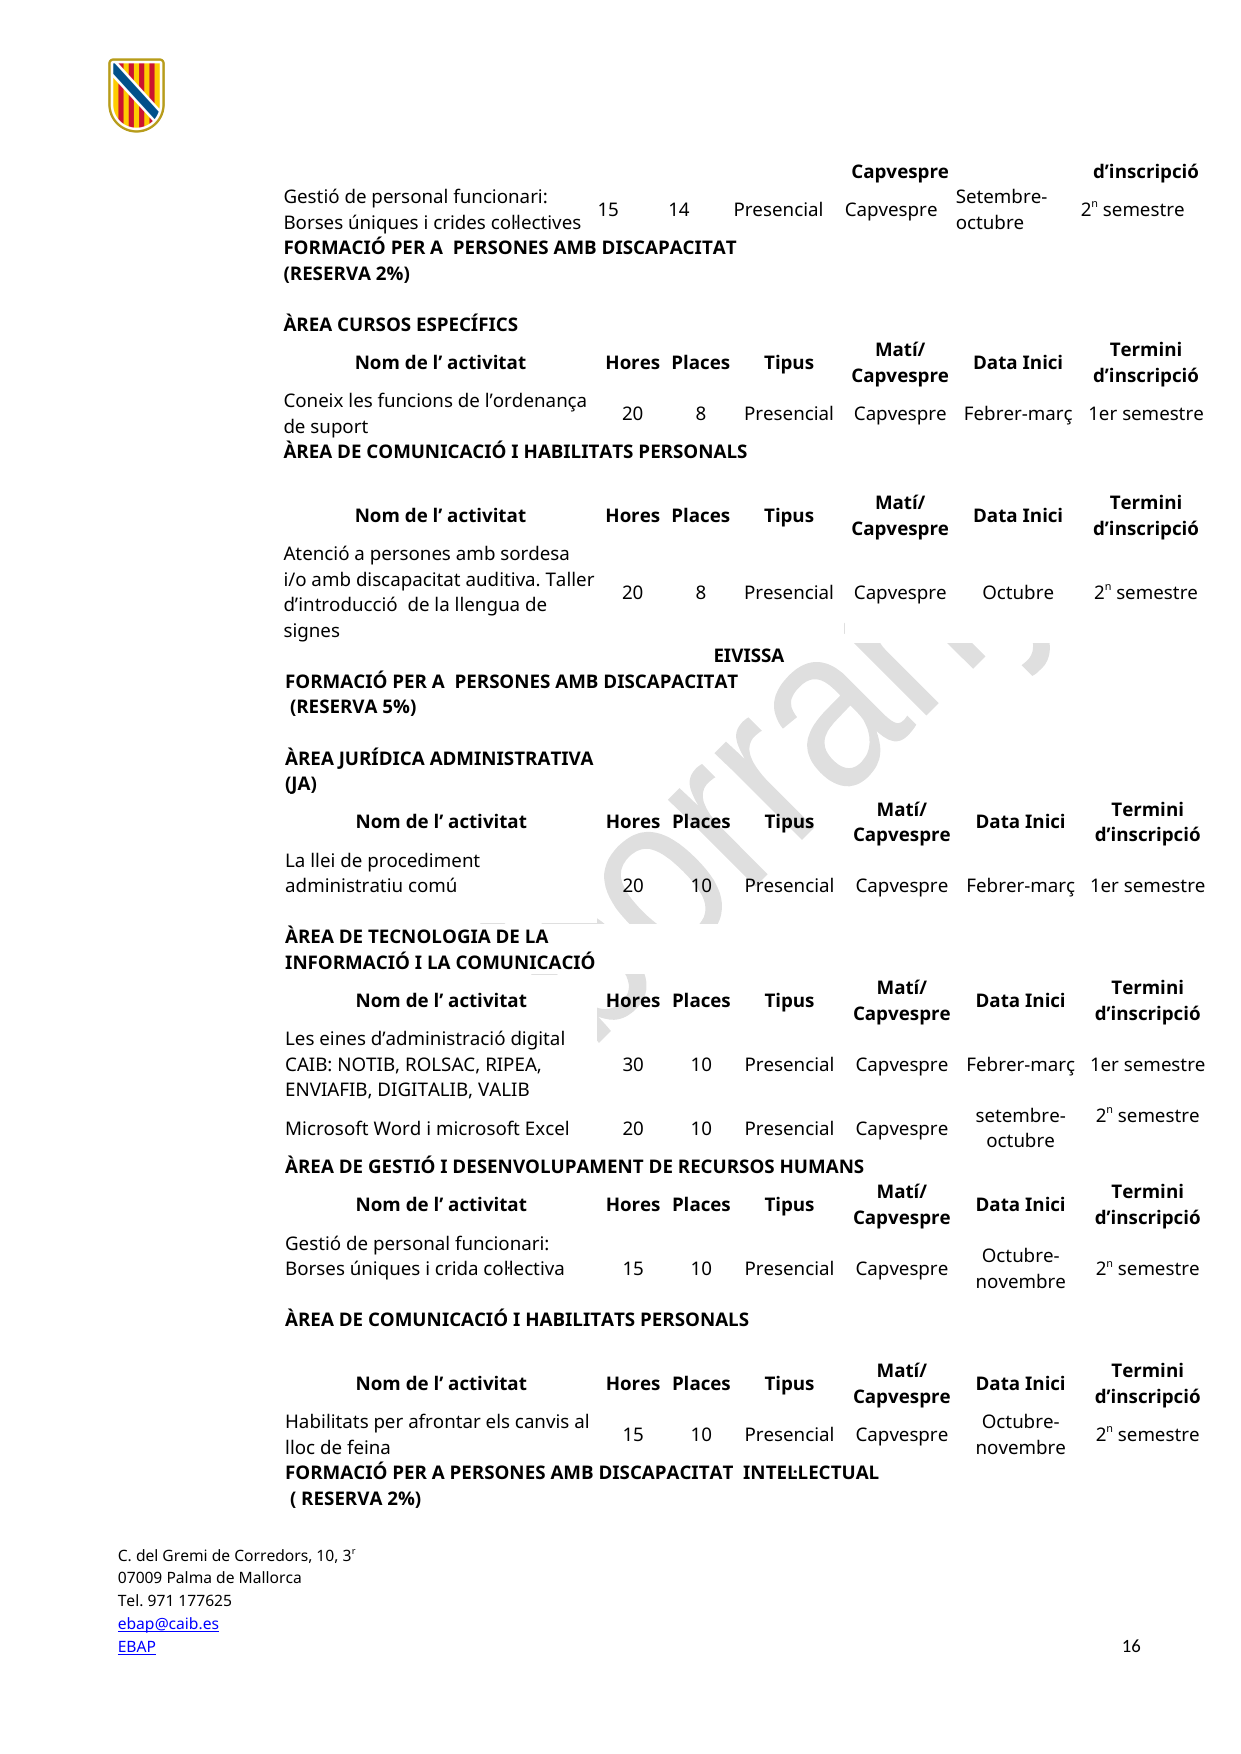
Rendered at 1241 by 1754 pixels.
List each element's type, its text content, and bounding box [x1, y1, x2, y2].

table_cell Febrer-març [956, 388, 1081, 439]
table_cell setembre-octubre [959, 1102, 1082, 1153]
table_cell Nom de l’ activitat [285, 1358, 597, 1408]
table_cell FORMACIÓ PER A PERSONES AMB DISCAPACITAT INTEL·LECTUAL ( RESERVA 2%) [285, 1460, 959, 1511]
table_cell Termini d’inscripció [1083, 1358, 1213, 1408]
table_cell 8 [668, 388, 733, 439]
table_cell Gestió de personal funcionari: Borses úniques i crides col·lectives [283, 184, 597, 234]
table_cell Capvespre [845, 158, 956, 183]
table_cell 30 [598, 1026, 669, 1102]
table_cell Matí/ Capvespre [845, 1179, 959, 1230]
table_cell Termini d’inscripció [1081, 337, 1211, 388]
table_cell 20 [597, 541, 668, 643]
table_cell Presencial [734, 1026, 845, 1102]
table_cell Gestió de personal funcionari: Borses úniques i crida col·lectiva [285, 1230, 597, 1306]
table_cell Febrer-març [959, 1026, 1082, 1102]
table_cell ÀREA DE COMUNICACIÓ I HABILITATS PERSONALS [283, 439, 1211, 490]
table_cell [733, 158, 844, 183]
table_cell Data Inici [956, 490, 1081, 541]
table_cell Nom de l’ activitat [285, 975, 597, 1026]
table_cell [845, 745, 959, 796]
table_cell Capvespre [845, 184, 956, 234]
table_cell 1er semestre [1083, 1026, 1213, 1102]
table_cell Tipus [733, 337, 844, 388]
table_cell Places [668, 490, 733, 541]
table_cell ÀREA DE GESTIÓ I DESENVOLUPAMENT DE RECURSOS HUMANS [285, 1153, 1213, 1179]
table_header EIVISSA [285, 643, 1213, 668]
table_cell Data Inici [956, 337, 1081, 388]
table_cell ÀREA DE TECNOLOGIA DE LA INFORMACIÓ I LA COMUNICACIÓ [285, 924, 1213, 974]
table_cell [1083, 668, 1213, 745]
table_cell Places [669, 1179, 734, 1230]
table_cell Nom de l’ activitat [283, 490, 597, 541]
table_cell Matí/ Capvespre [845, 1358, 959, 1408]
table_cell Tipus [733, 490, 844, 541]
table_cell ÀREA DE COMUNICACIÓ I HABILITATS PERSONALS [285, 1306, 1213, 1357]
table_cell Termini d’inscripció [1083, 796, 1213, 847]
table_cell Microsoft Word i microsoft Excel [285, 1102, 597, 1153]
table_cell Presencial [733, 184, 844, 234]
table_cell [959, 668, 1082, 745]
table_cell [959, 1460, 1082, 1511]
table_cell Presencial [733, 541, 844, 643]
table_cell ÀREA JURÍDICA ADMINISTRATIVA (JA) [285, 745, 597, 796]
table_cell Data Inici [959, 975, 1082, 1026]
table_cell FORMACIÓ PER A PERSONES AMB DISCAPACITAT (RESERVA 2%) [283, 235, 1211, 311]
table_cell [598, 745, 669, 796]
table_cell 20 [597, 388, 668, 439]
table_cell Habilitats per afrontar els canvis al lloc de feina [285, 1409, 597, 1459]
table_cell d’inscripció [1081, 158, 1211, 183]
table_cell 1er semestre [1081, 388, 1211, 439]
table_cell [734, 745, 845, 796]
table_cell 2n semestre [1081, 184, 1211, 234]
table_cell Places [668, 337, 733, 388]
table_cell Data Inici [959, 796, 1082, 847]
table_cell 2n semestre [1083, 1102, 1213, 1153]
table_cell Hores [598, 975, 669, 1026]
table_cell Nom de l’ activitat [285, 1179, 597, 1230]
table_cell Octubre-novembre [959, 1409, 1082, 1459]
table_cell Matí/ Capvespre [845, 975, 959, 1026]
table_cell Capvespre [845, 847, 959, 923]
table_cell 10 [669, 1102, 734, 1153]
table_cell Termini d’inscripció [1083, 975, 1213, 1026]
table_cell Matí/ Capvespre [845, 490, 956, 541]
table_cell 2n semestre [1081, 541, 1211, 643]
table_cell Matí/ Capvespre [845, 796, 959, 847]
table_cell Presencial [734, 847, 845, 923]
table_cell Places [669, 1358, 734, 1408]
table_cell Termini d’inscripció [1081, 490, 1211, 541]
table_cell Hores [598, 1179, 669, 1230]
table_cell Presencial [734, 1102, 845, 1153]
table_cell Atenció a persones amb sordesa i/o amb discapacitat auditiva. Taller d’introducció de la llengua de signes [283, 541, 597, 643]
table_cell Octubre-novembre [959, 1230, 1082, 1306]
table_cell Tipus [734, 796, 845, 847]
table_cell ÀREA CURSOS ESPECÍFICS [283, 311, 1211, 337]
table_cell Matí/ Capvespre [845, 337, 956, 388]
table_cell Capvespre [845, 1026, 959, 1102]
table_cell Capvespre [845, 1409, 959, 1459]
table_cell Tipus [734, 1179, 845, 1230]
table_cell Coneix les funcions de l’ordenança de suport [283, 388, 597, 439]
table_cell 20 [598, 847, 669, 923]
table_cell Capvespre [845, 1102, 959, 1153]
table_cell [669, 745, 734, 796]
table_cell Places [669, 796, 734, 847]
table_cell 8 [668, 541, 733, 643]
table_cell [959, 745, 1082, 796]
table_cell Febrer-març [959, 847, 1082, 923]
table_cell Les eines d’administració digital CAIB: NOTIB, ROLSAC, RIPEA, ENVIAFIB, DIGITALIB, VALIB [285, 1026, 597, 1102]
table_cell Nom de l’ activitat [283, 337, 597, 388]
table_cell [1083, 1460, 1213, 1511]
table_cell Tipus [734, 975, 845, 1026]
table_cell 15 [597, 184, 668, 234]
table_cell Capvespre [845, 388, 956, 439]
table_cell Presencial [734, 1230, 845, 1306]
table_cell 20 [598, 1102, 669, 1153]
table_cell Nom de l’ activitat [285, 796, 597, 847]
table_cell 2n semestre [1083, 1409, 1213, 1459]
table_cell 1er semestre [1083, 847, 1213, 923]
table_cell Hores [597, 490, 668, 541]
table_cell Places [669, 975, 734, 1026]
table_cell 10 [669, 1026, 734, 1102]
table_cell 2n semestre [1083, 1230, 1213, 1306]
table_cell Presencial [734, 1409, 845, 1459]
table_cell [283, 158, 597, 183]
table_cell Data Inici [959, 1179, 1082, 1230]
table_cell 15 [598, 1409, 669, 1459]
table_cell Octubre [956, 541, 1081, 643]
table_cell [597, 158, 668, 183]
table_cell Data Inici [959, 1358, 1082, 1408]
table_cell Capvespre [845, 1230, 959, 1306]
table_cell Hores [597, 337, 668, 388]
table_cell 14 [668, 184, 733, 234]
table_cell FORMACIÓ PER A PERSONES AMB DISCAPACITAT (RESERVA 5%) [285, 668, 959, 745]
table_cell Tipus [734, 1358, 845, 1408]
table_cell Hores [598, 796, 669, 847]
picture [90, 30, 183, 161]
table_cell 10 [669, 847, 734, 923]
table_cell [1083, 745, 1213, 796]
table_cell 10 [669, 1409, 734, 1459]
table_cell Termini d’inscripció [1083, 1179, 1213, 1230]
table_cell Capvespre [845, 541, 956, 643]
table_cell La llei de procediment administratiu comú [285, 847, 597, 923]
table_cell 15 [598, 1230, 669, 1306]
table_cell Setembre-octubre [956, 184, 1081, 234]
table_cell Presencial [733, 388, 844, 439]
table_cell Hores [598, 1358, 669, 1408]
table_cell [956, 158, 1081, 183]
table_cell [668, 158, 733, 183]
table_cell 10 [669, 1230, 734, 1306]
